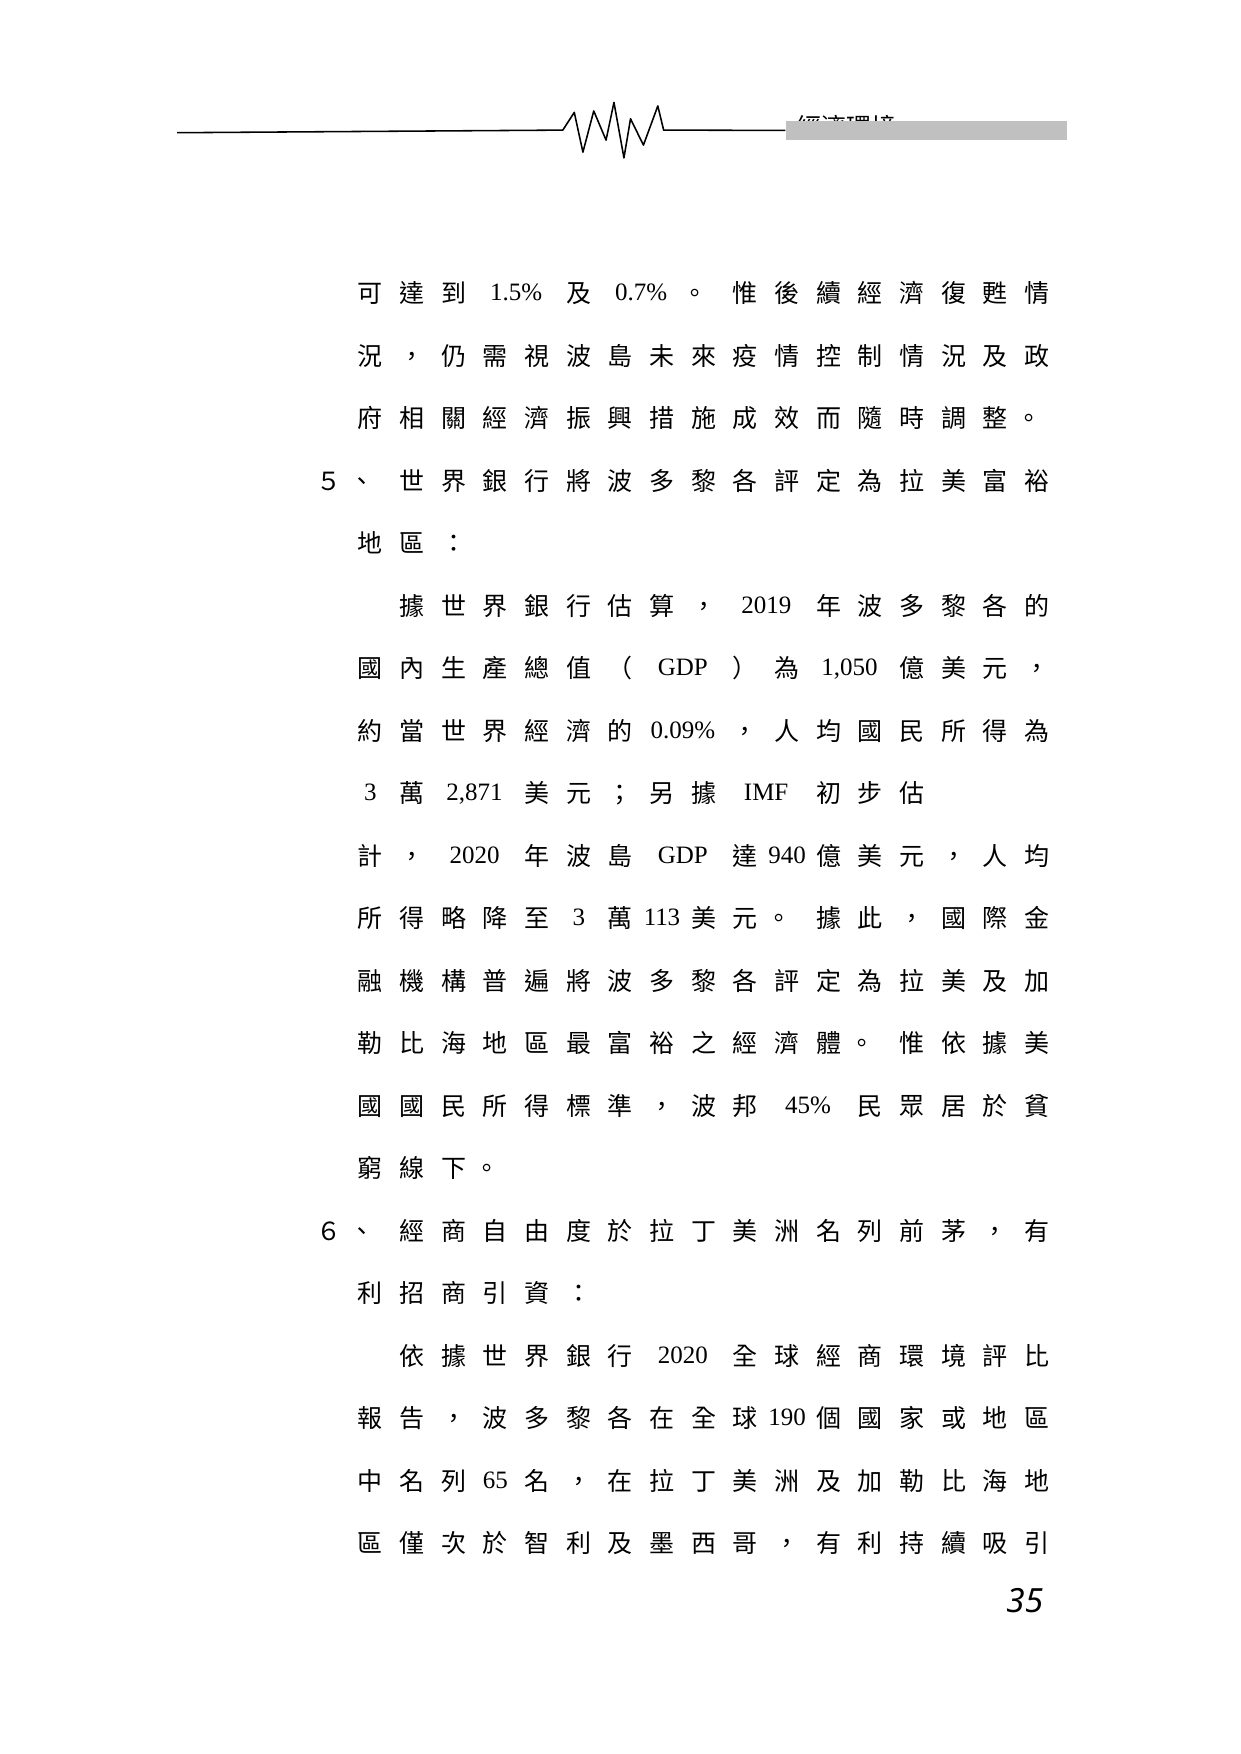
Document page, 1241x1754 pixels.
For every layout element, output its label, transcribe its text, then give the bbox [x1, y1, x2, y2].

text 據世界銀行估算，2019年波多黎各的國內生產總值（GDP）為1,050億美元，約當世界經濟的0.09%，人均國民所得為3萬2,871美元；另據IMF初步估計，2020年波島GDP達940億美元，人均所得略降至3萬113美元。據此，國際金融機構普遍將波多黎各評定為拉美及加勒比海地區最富裕之經濟體。惟依據美國國民所得標準，波邦45%民眾居於貧窮線下。 [330, 563, 1058, 1188]
text ５、世界銀行將波多黎各評定為拉美富裕地區： [281, 438, 1058, 563]
text 依據世界銀行2020全球經商環境評比報告，波多黎各在全球190個國家或地區中名列65名，在拉丁美洲及加勒比海地區僅次於智利及墨西哥，有利持續吸引 [330, 1313, 1058, 1563]
text ６、經商自由度於拉丁美洲名列前茅，有利招商引資： [281, 1188, 1058, 1313]
text 可達到1.5%及0.7%。惟後續經濟復甦情況，仍需視波島未來疫情控制情況及政府相關經濟振興措施成效而隨時調整。 [330, 250, 1058, 438]
